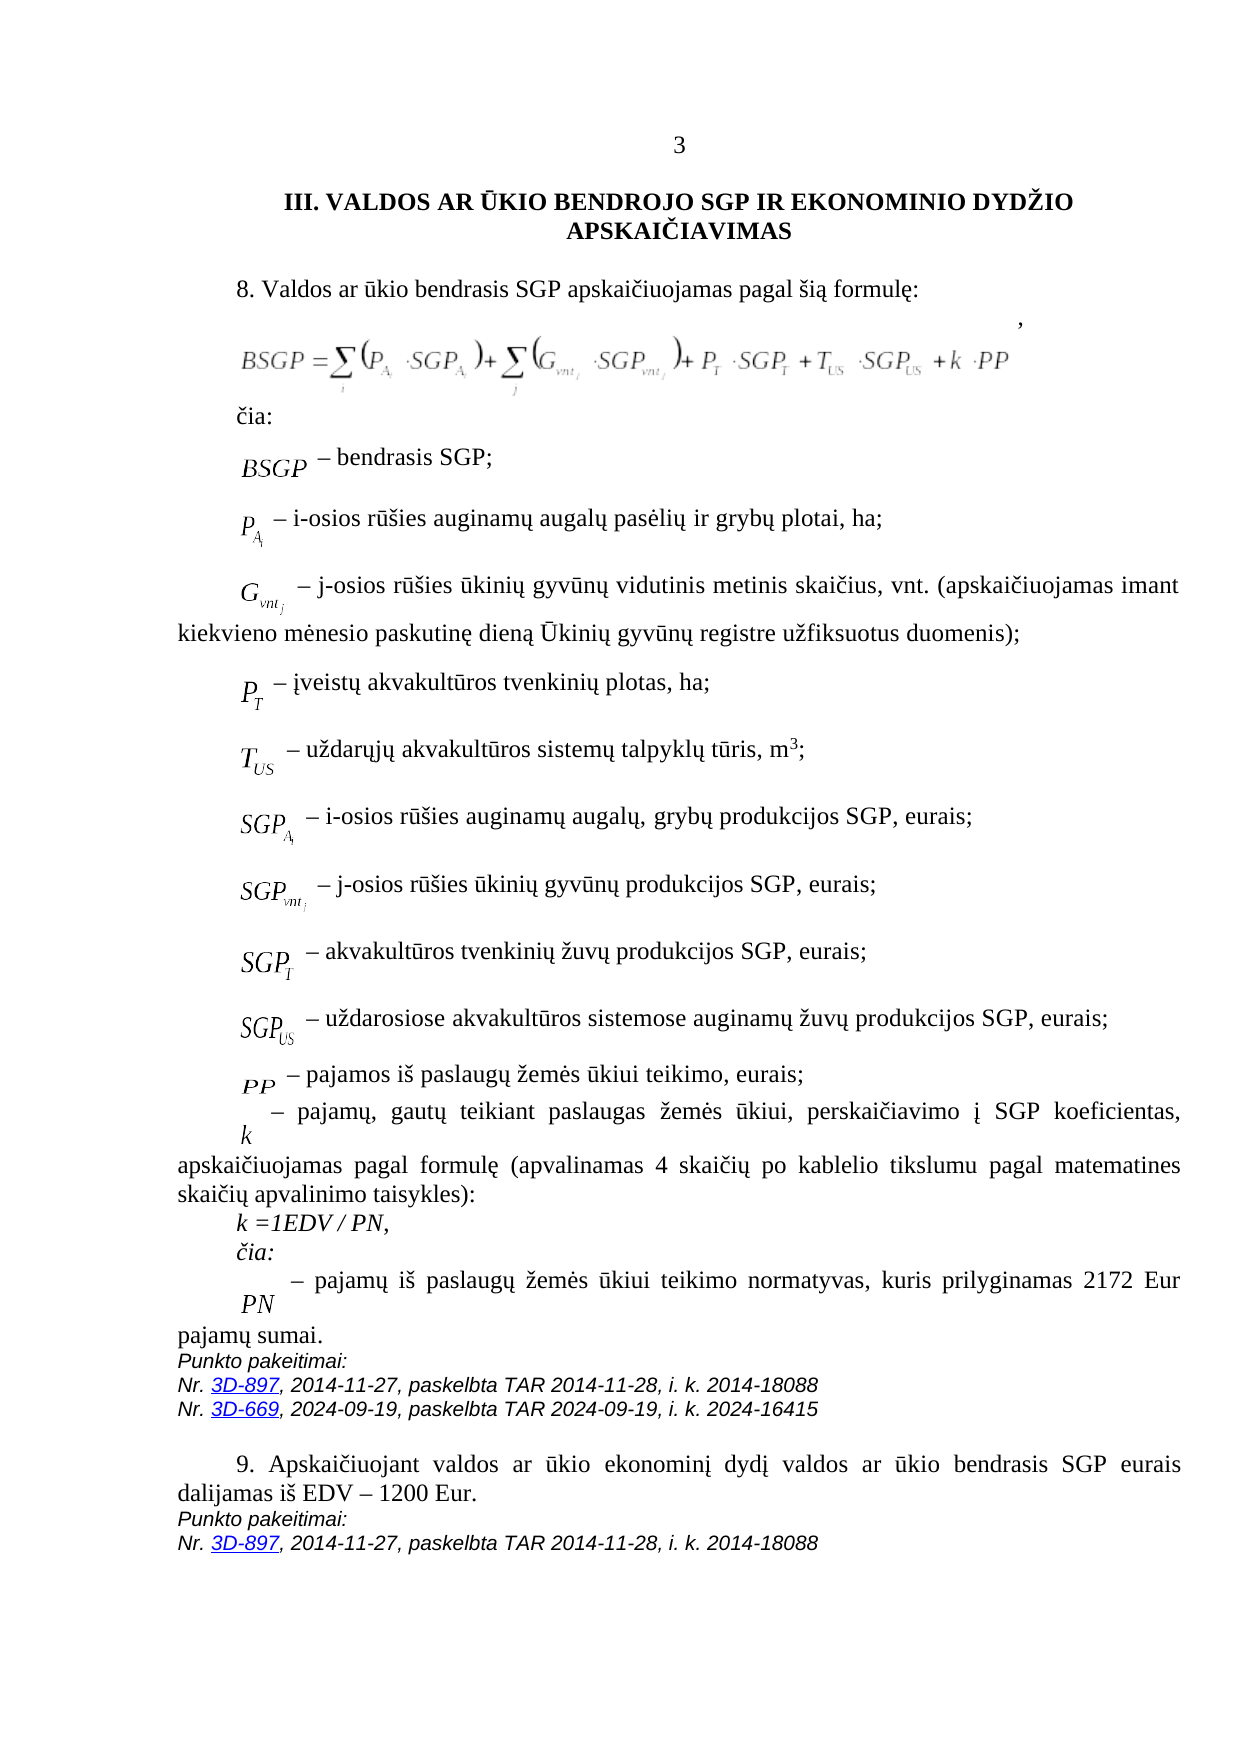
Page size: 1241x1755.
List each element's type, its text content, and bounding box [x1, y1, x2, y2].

text – uždarosiose akvakultūros sistemose auginamų žuvų produkcijos SGP, eurais; [177, 984, 1181, 1052]
text , [177, 302, 1181, 401]
text – uždarųjų akvakultūros sistemų talpyklų tūris, m3; [177, 715, 1181, 782]
text – akvakultūros tvenkinių žuvų produkcijos SGP, eurais; [177, 917, 1181, 984]
text k =1EDV / PN, [177, 1208, 1181, 1237]
text 9. Apskaičiuojant valdos ar ūkio ekonominį dydį valdos ar ūkio bendrasis SGP eurais dalijamas iš EDV – 1200 Eur. [177, 1449, 1181, 1507]
text – pajamų iš paslaugų žemės ūkiui teikimo normatyvas, kuris prilyginamas 2172 Eur pajamų sumai. [177, 1265, 1181, 1348]
text Nr. 3D-897, 2014-11-27, paskelbta TAR 2014-11-28, i. k. 2014-18088 [177, 1372, 1181, 1396]
text – įveistų akvakultūros tvenkinių plotas, ha; [177, 647, 1181, 715]
text Punkto pakeitimai: [177, 1348, 1181, 1372]
text – i-osios rūšies auginamų augalų, grybų produkcijos SGP, eurais; [177, 782, 1181, 849]
text III. Valdos ar ūkio bendrojo SGP ir ekonominio dydžio apskaičiavimas [177, 187, 1181, 245]
text – bendrasis SGP; [177, 429, 1181, 484]
text Nr. 3D-897, 2014-11-27, paskelbta TAR 2014-11-28, i. k. 2014-18088 [177, 1531, 1181, 1554]
text – pajamos iš paslaugų žemės ūkiui teikimo, eurais; [177, 1052, 1181, 1096]
text čia: [177, 401, 1181, 429]
text – j-osios rūšies ūkinių gyvūnų vidutinis metinis skaičius, vnt. (apskaičiuojamas imant kiekvieno mėnesio paskutinę dieną Ūkinių gyvūnų registre užfiksuotus duomenis); [177, 551, 1181, 647]
text Punkto pakeitimai: [177, 1507, 1181, 1531]
text – j-osios rūšies ūkinių gyvūnų produkcijos SGP, eurais; [177, 849, 1181, 917]
text Nr. 3D-669, 2024-09-19, paskelbta TAR 2024-09-19, i. k. 2024-16415 [177, 1396, 1181, 1420]
text 8. Valdos ar ūkio bendrasis SGP apskaičiuojamas pagal šią formulę: [177, 274, 1181, 302]
text čia: [177, 1237, 1181, 1265]
text – pajamų, gautų teikiant paslaugas žemės ūkiui, perskaičiavimo į SGP koeficientas, apskaičiuojamas pagal formulę (apvalinamas 4 skaičių po kablelio tikslumu pagal matematines skaičių apvalinimo taisykles): [177, 1096, 1181, 1208]
text – i-osios rūšies auginamų augalų pasėlių ir grybų plotai, ha; [177, 484, 1181, 551]
